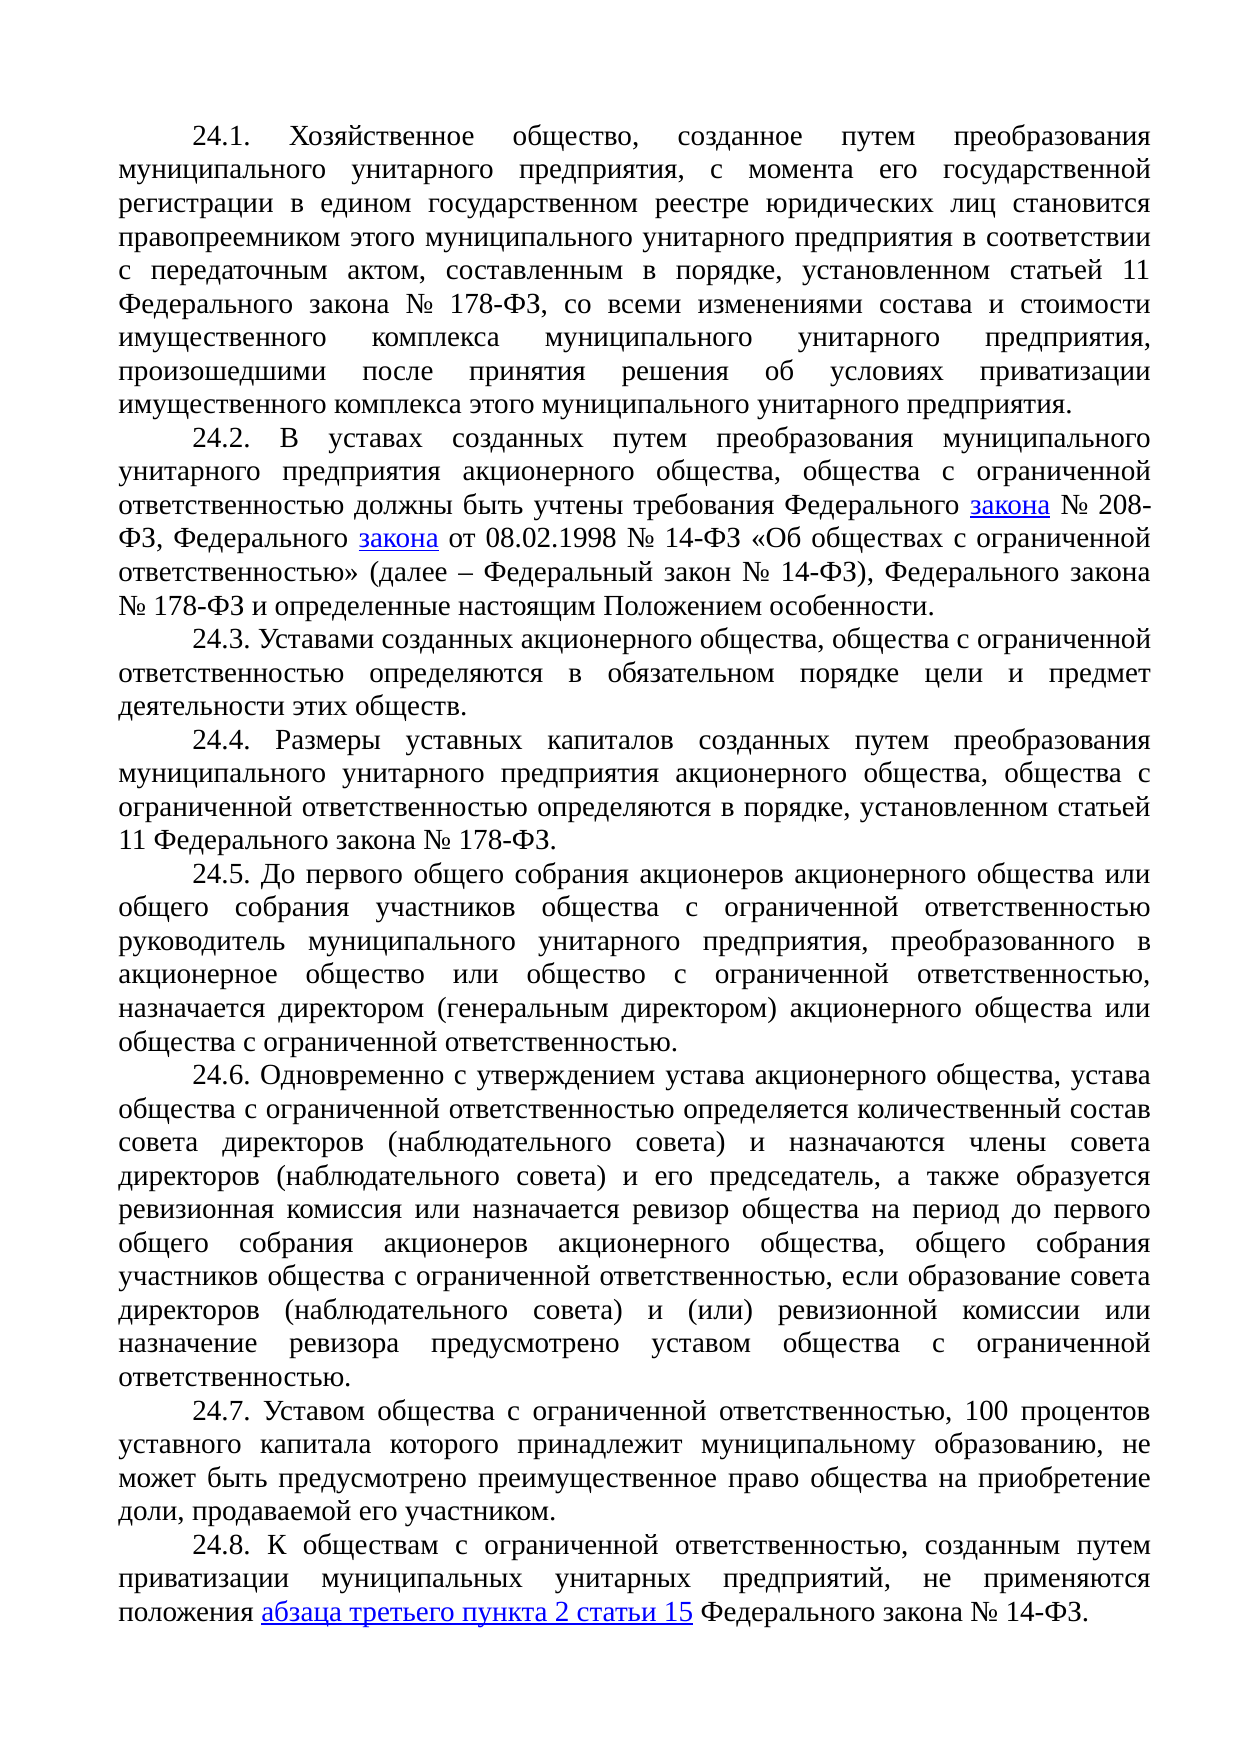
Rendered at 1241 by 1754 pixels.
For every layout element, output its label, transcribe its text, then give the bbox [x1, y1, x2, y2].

text 24.6. Одновременно с утверждением устава акционерного общества, устава общества с ограниченной ответственностью определяется количественный состав совета директоров (наблюдательного совета) и назначаются члены совета директоров (наблюдательного совета) и его председатель, а также образуется ревизионная комиссия или назначается ревизор общества на период до первого общего собрания акционеров акционерного общества, общего собрания участников общества с ограниченной ответственностью, если образование совета директоров (наблюдательного совета) и (или) ревизионной комиссии или назначение ревизора предусмотрено уставом общества с ограниченной ответственностью. [118, 1057, 1152, 1393]
text 24.5. До первого общего собрания акционеров акционерного общества или общего собрания участников общества с ограниченной ответственностью руководитель муниципального унитарного предприятия, преобразованного в акционерное общество или общество с ограниченной ответственностью, назначается директором (генеральным директором) акционерного общества или общества с ограниченной ответственностью. [118, 856, 1152, 1057]
text 24.1. Хозяйственное общество, созданное путем преобразования муниципального унитарного предприятия, с момента его государственной регистрации в едином государственном реестре юридических лиц становится правопреемником этого муниципального унитарного предприятия в соответствии с передаточным актом, составленным в порядке, установленном статьей 11 Федерального закона № 178-ФЗ, со всеми изменениями состава и стоимости имущественного комплекса муниципального унитарного предприятия, произошедшими после принятия решения об условиях приватизации имущественного комплекса этого муниципального унитарного предприятия. [118, 118, 1152, 420]
text 24.2. В уставах созданных путем преобразования муниципального унитарного предприятия акционерного общества, общества с ограниченной ответственностью должны быть учтены требования Федерального закона № 208-ФЗ, Федерального закона от 08.02.1998 № 14-ФЗ «Об обществах с ограниченной ответственностью» (далее – Федеральный закон № 14-ФЗ), Федерального закона № 178-ФЗ и определенные настоящим Положением особенности. [118, 420, 1152, 621]
text 24.7. Уставом общества с ограниченной ответственностью, 100 процентов уставного капитала которого принадлежит муниципальному образованию, не может быть предусмотрено преимущественное право общества на приобретение доли, продаваемой его участником. [118, 1393, 1152, 1527]
text 24.3. Уставами созданных акционерного общества, общества с ограниченной ответственностью определяются в обязательном порядке цели и предмет деятельности этих обществ. [118, 621, 1152, 722]
text 24.4. Размеры уставных капиталов созданных путем преобразования муниципального унитарного предприятия акционерного общества, общества с ограниченной ответственностью определяются в порядке, установленном статьей 11 Федерального закона № 178-ФЗ. [118, 722, 1152, 856]
text 24.8. К обществам с ограниченной ответственностью, созданным путем приватизации муниципальных унитарных предприятий, не применяются положения абзаца третьего пункта 2 статьи 15 Федерального закона № 14-ФЗ. [118, 1527, 1152, 1627]
